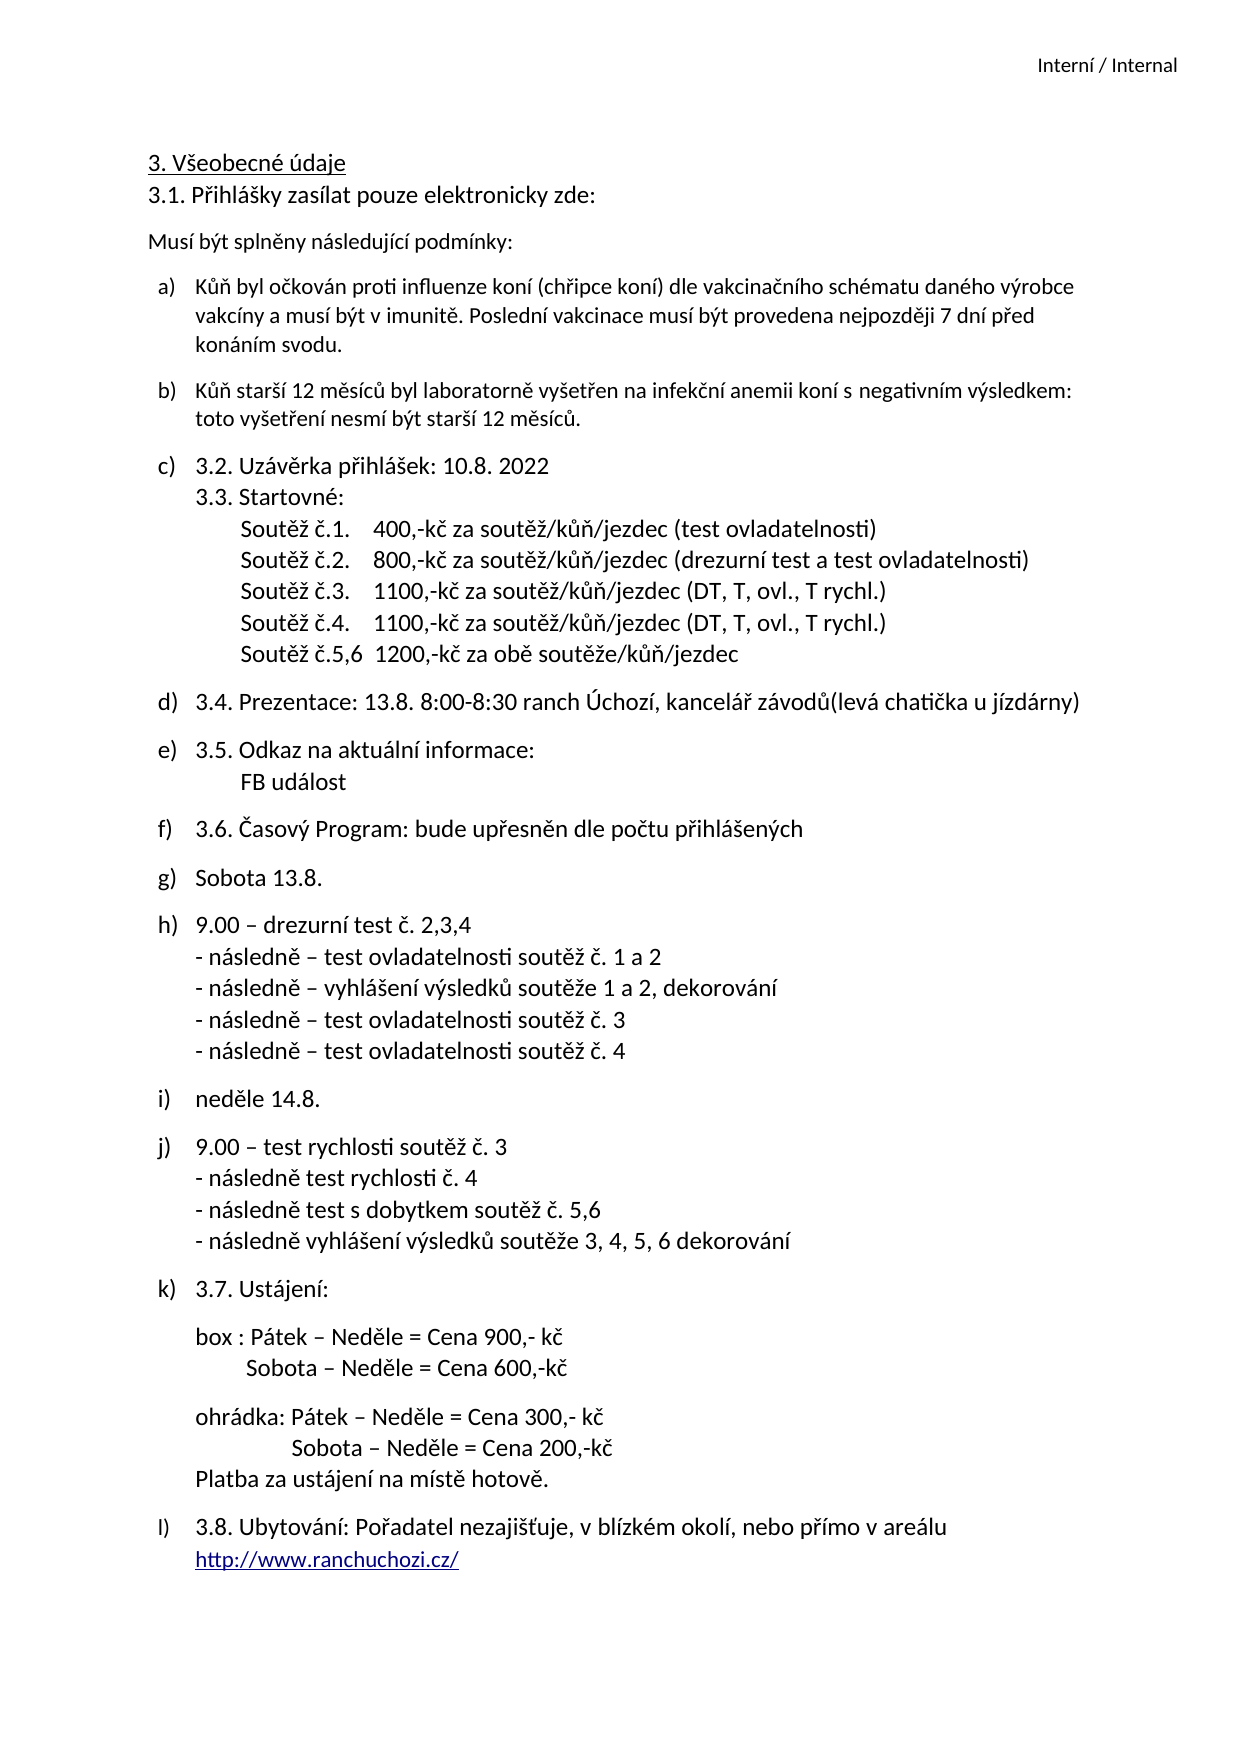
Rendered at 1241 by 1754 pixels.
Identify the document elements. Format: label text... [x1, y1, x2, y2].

list 3.5. Odkaz na aktuální informace: FB událost [158, 734, 1093, 796]
list 3.7. Ustájení: [158, 1273, 1093, 1304]
text box : Pátek – Neděle = Cena 900,- kč Sobota – Neděle = Cena 600,-kč [195, 1321, 1093, 1383]
list Kůň starší 12 měsíců byl laboratorně vyšetřen na infekční anemii koní s negativním výsledkem: toto vyšetření nesmí být starší 12 měsíců. [158, 376, 1093, 433]
list 3.6. Časový Program: bude upřesněn dle počtu přihlášených [158, 814, 1093, 844]
list Kůň byl očkován proti influenze koní (chřipce koní) dle vakcinačního schématu daného výrobce vakcíny a musí být v imunitě. Poslední vakcinace musí být provedena nejpozději 7 dní před konáním svodu. [158, 272, 1093, 358]
list 3.4. Prezentace: 13.8. 8:00-8:30 ranch Úchozí, kancelář závodů(levá chatička u jízdárny) [158, 686, 1093, 717]
list 3.2. Uzávěrka přihlášek: 10.8. 2022 3.3. Startovné: Soutěž č.1. 400,-kč za soutěž/kůň/jezdec (test ovladatelnosti) Soutěž č.2. 800,-kč za soutěž/kůň/jezdec (drezurní test a test ovladatelnosti) Soutěž č.3. 1100,-kč za soutěž/kůň/jezdec (DT, T, ovl., T rychl.) Soutěž č.4. 1100,-kč za soutěž/kůň/jezdec (DT, T, ovl., T rychl.) Soutěž č.5,6 1200,-kč za obě soutěže/kůň/jezdec [158, 450, 1093, 669]
list neděle 14.8. [158, 1083, 1093, 1114]
list 3.8. Ubytování: Pořadatel nezajišťuje, v blízkém okolí, nebo přímo v areálu http://www.ranchuchozi.cz/ [158, 1511, 1093, 1573]
text ohrádka: Pátek – Neděle = Cena 300,- kč Sobota – Neděle = Cena 200,-kč Platba za ustájení na místě hotově. [195, 1401, 1093, 1494]
text 3. Všeobecné údaje 3.1. Přihlášky zasílat pouze elektronicky zde: [148, 148, 1093, 209]
list Sobota 13.8. [158, 862, 1093, 892]
list 9.00 – test rychlosti soutěž č. 3 - následně test rychlosti č. 4 - následně test s dobytkem soutěž č. 5,6 - následně vyhlášení výsledků soutěže 3, 4, 5, 6 dekorování [158, 1131, 1093, 1256]
text Musí být splněny následující podmínky: [148, 227, 1093, 255]
list 9.00 – drezurní test č. 2,3,4 - následně – test ovladatelnosti soutěž č. 1 a 2 - následně – vyhlášení výsledků soutěže 1 a 2, dekorování - následně – test ovladatelnosti soutěž č. 3 - následně – test ovladatelnosti soutěž č. 4 [158, 910, 1093, 1066]
